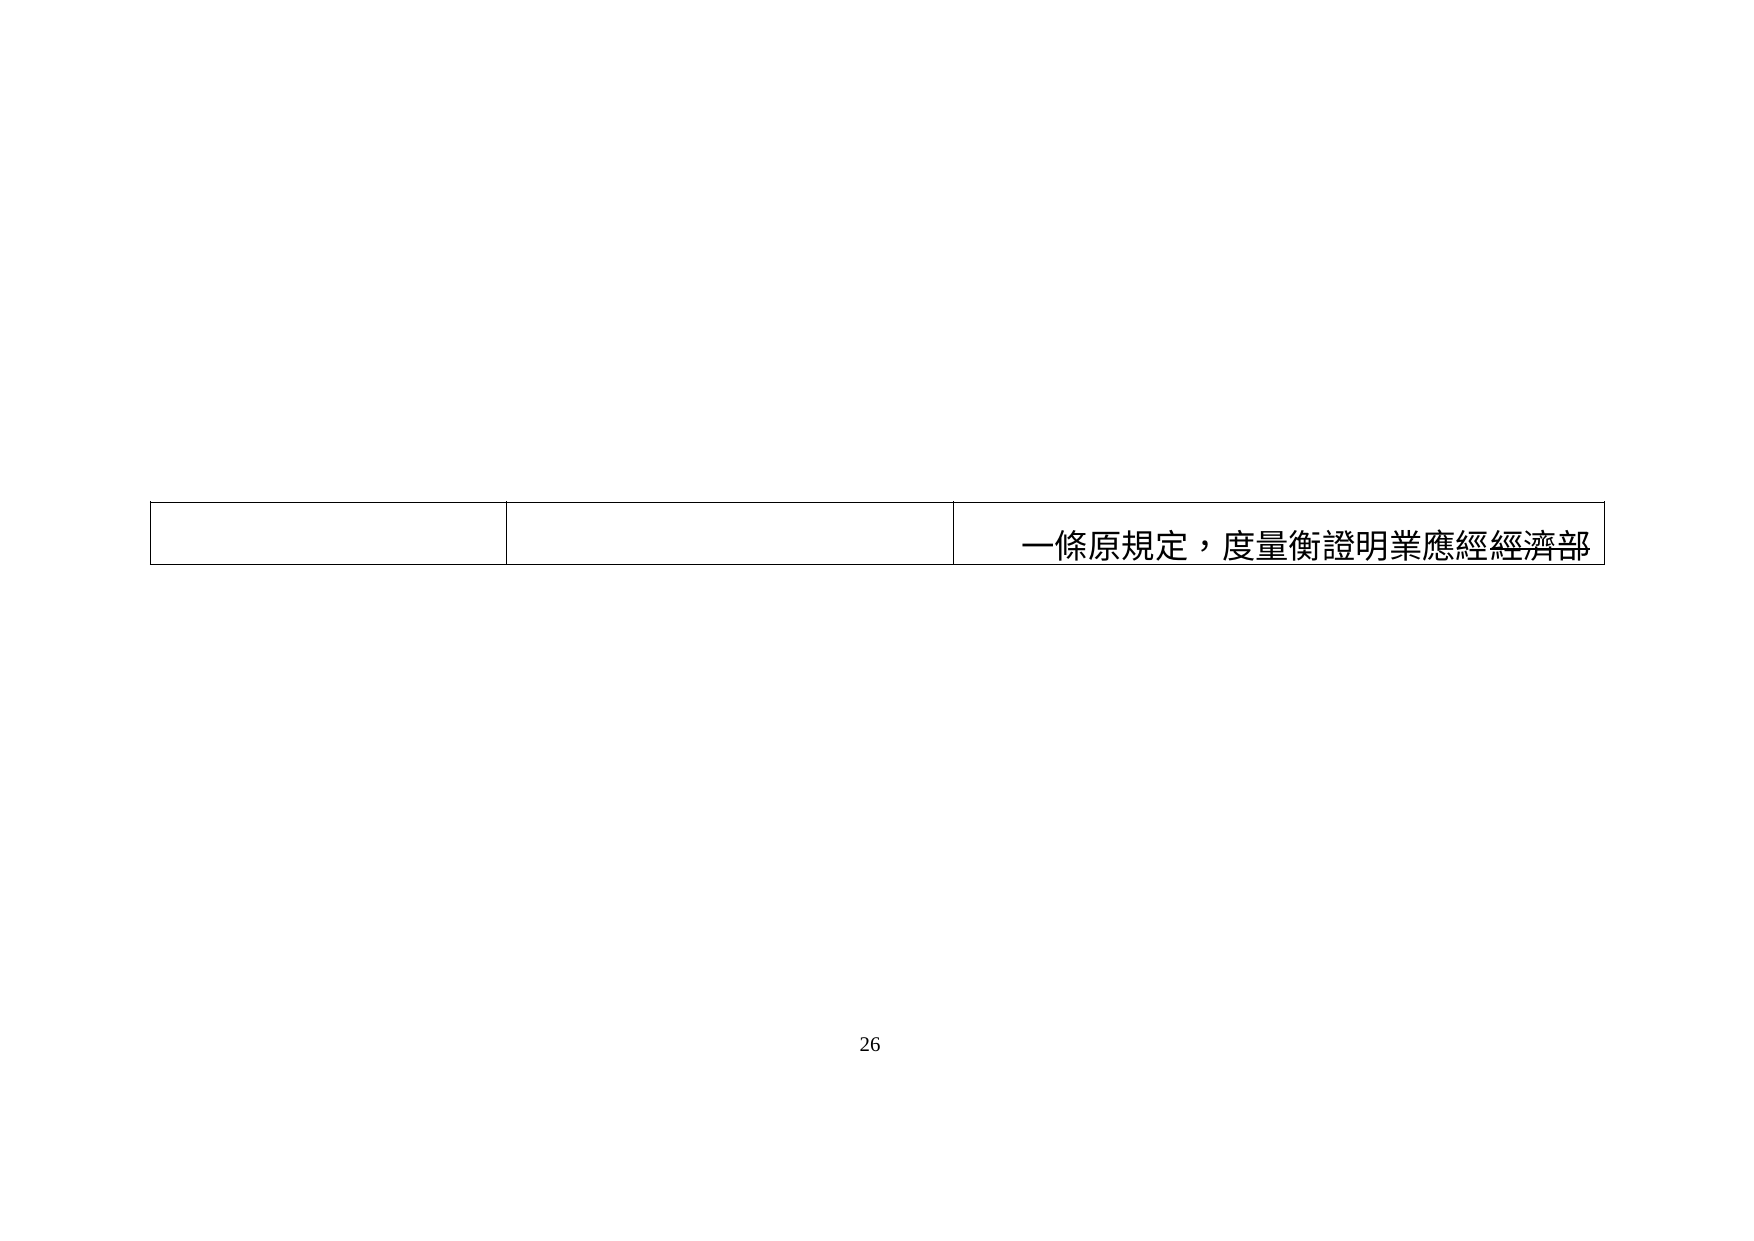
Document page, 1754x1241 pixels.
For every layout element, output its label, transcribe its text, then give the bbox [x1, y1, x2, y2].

table_cell [151, 503, 506, 564]
table_cell [507, 503, 953, 564]
table_cell 一條原規定，度量衡證明業應經經濟部 [954, 503, 1604, 564]
